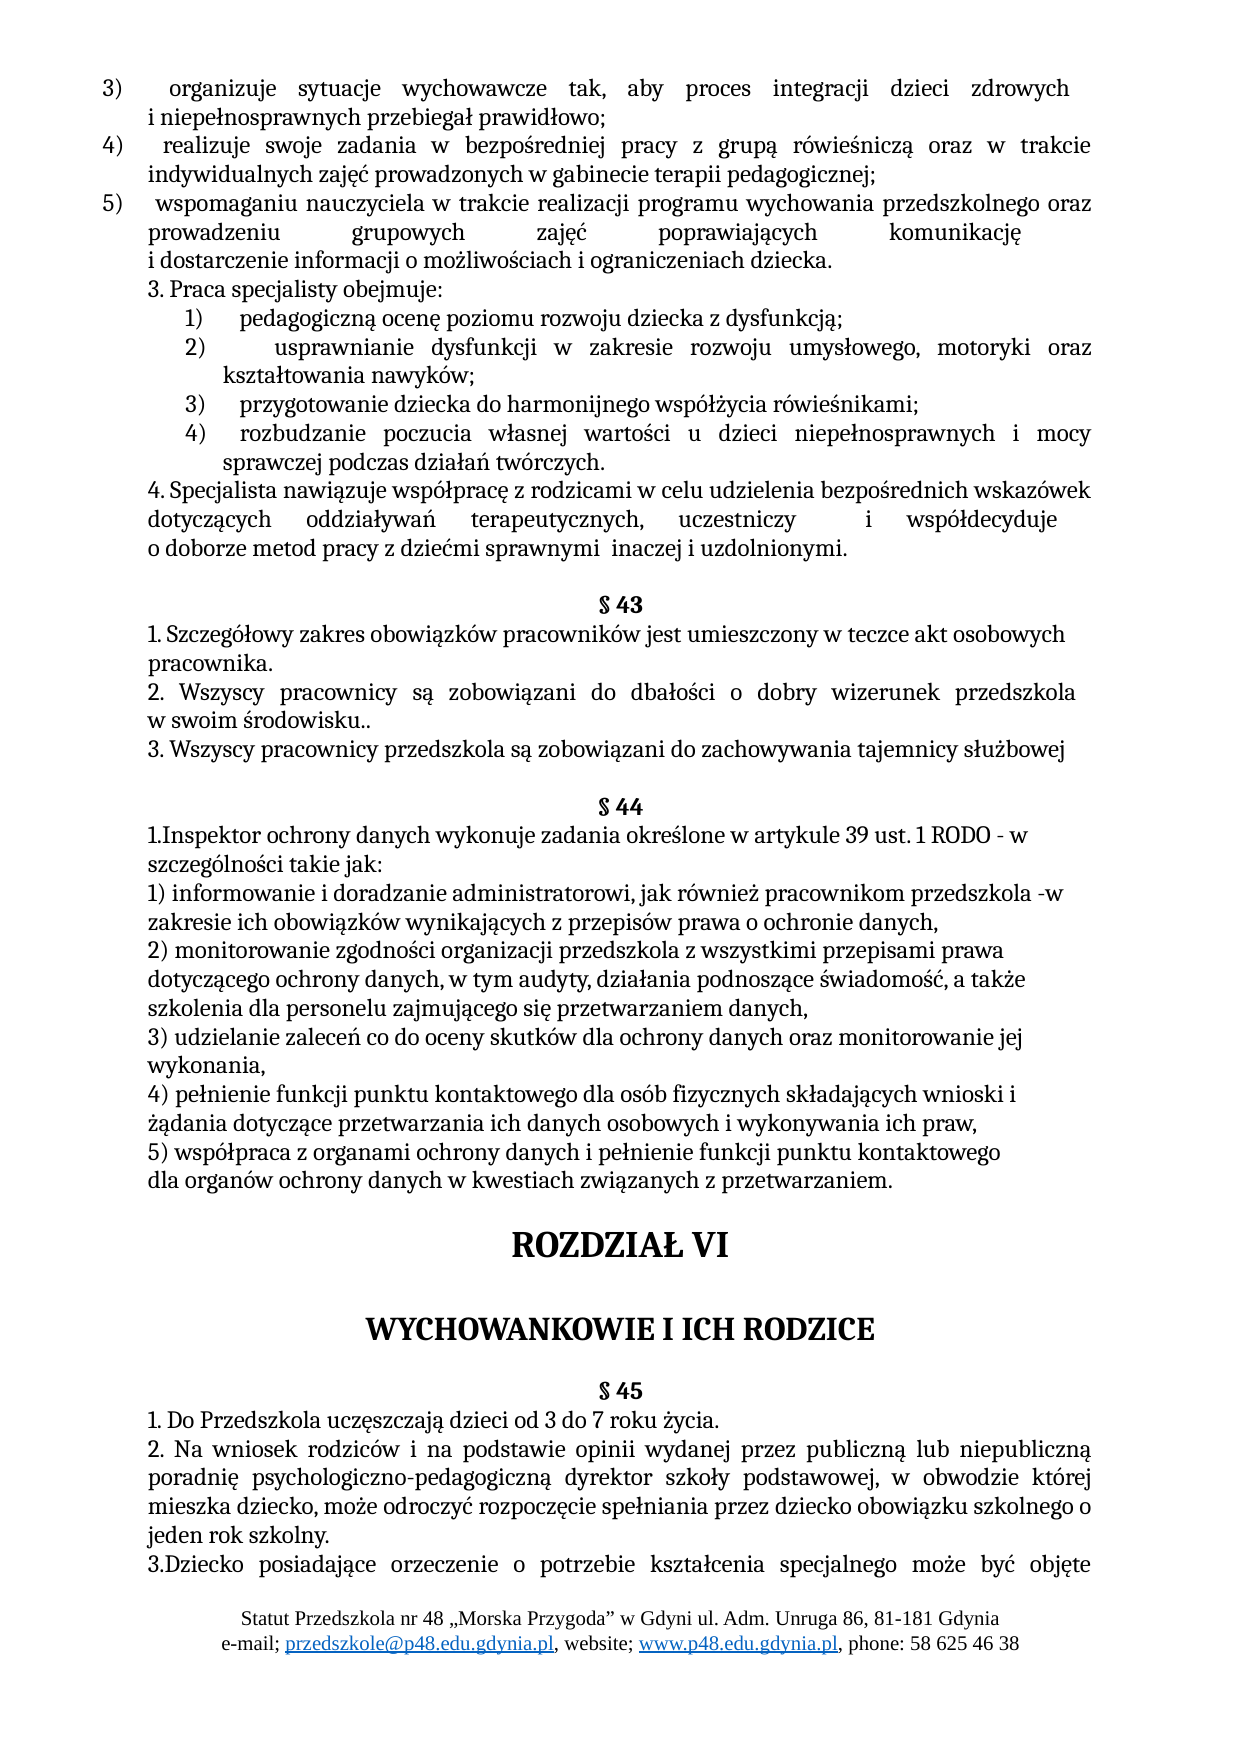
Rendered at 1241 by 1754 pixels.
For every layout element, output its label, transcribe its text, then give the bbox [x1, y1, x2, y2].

text 4. Specjalista nawiązuje współpracę z rodzicami w celu udzielenia bezpośrednich wskazówek dotyczących oddziaływań terapeutycznych, uczestniczy i współdecyduje o doborze metod pracy z dziećmi sprawnymi inaczej i uzdolnionymi. [148, 476, 1093, 562]
text § 44 [148, 792, 1093, 821]
list organizuje sytuacje wychowawcze tak, aby proces integracji dzieci zdrowych i niepełnosprawnych przebiegał prawidłowo; [102, 74, 1093, 131]
text 4) pełnienie funkcji punktu kontaktowego dla osób fizycznych składających wnioski i żądania dotyczące przetwarzania ich danych osobowych i wykonywania ich praw, 5) współpraca z organami ochrony danych i pełnienie funkcji punktu kontaktowego dla organów ochrony danych w kwestiach związanych z przetwarzaniem. [148, 1080, 1093, 1195]
text WYCHOWANKOWIE I ICH RODZICE [148, 1310, 1093, 1348]
text 1. Do Przedszkola uczęszczają dzieci od 3 do 7 roku życia. [148, 1406, 1093, 1434]
text 3.Dziecko posiadające orzeczenie o potrzebie kształcenia specjalnego może być objęte [148, 1549, 1093, 1578]
list usprawnianie dysfunkcji w zakresie rozwoju umysłowego, motoryki oraz kształtowania nawyków; [185, 332, 1093, 390]
list rozbudzanie poczucia własnej wartości u dzieci niepełnosprawnych i mocy sprawczej podczas działań twórczych. [185, 419, 1093, 476]
text § 43 [148, 591, 1093, 620]
list pedagogiczną ocenę poziomu rozwoju dziecka z dysfunkcją; [185, 304, 1093, 332]
text 3. Praca specjalisty obejmuje: [148, 275, 1093, 304]
text § 45 [148, 1377, 1093, 1406]
text 3. Wszyscy pracownicy przedszkola są zobowiązani do zachowywania tajemnicy służbowej [148, 735, 1093, 764]
list realizuje swoje zadania w bezpośredniej pracy z grupą rówieśniczą oraz w trakcie indywidualnych zajęć prowadzonych w gabinecie terapii pedagogicznej; [102, 131, 1093, 189]
text 2. Wszyscy pracownicy są zobowiązani do dbałości o dobry wizerunek przedszkola w swoim środowisku.. [148, 677, 1093, 735]
list wspomaganiu nauczyciela w trakcie realizacji programu wychowania przedszkolnego oraz prowadzeniu grupowych zajęć poprawiających komunikację i dostarczenie informacji o możliwościach i ograniczeniach dziecka. [102, 189, 1093, 275]
text ROZDZIAŁ VI [148, 1224, 1093, 1267]
text 2) monitorowanie zgodności organizacji przedszkola z wszystkimi przepisami prawa dotyczącego ochrony danych, w tym audyty, działania podnoszące świadomość, a także szkolenia dla personelu zajmującego się przetwarzaniem danych, [148, 936, 1093, 1022]
text 2. Na wniosek rodziców i na podstawie opinii wydanej przez publiczną lub niepubliczną poradnię psychologiczno-pedagogiczną dyrektor szkoły podstawowej, w obwodzie której mieszka dziecko, może odroczyć rozpoczęcie spełniania przez dziecko obowiązku szkolnego o jeden rok szkolny. [148, 1434, 1093, 1549]
text 3) udzielanie zaleceń co do oceny skutków dla ochrony danych oraz monitorowanie jej wykonania, [148, 1022, 1093, 1080]
text 1) informowanie i doradzanie administratorowi, jak również pracownikom przedszkola -w zakresie ich obowiązków wynikających z przepisów prawa o ochronie danych, [148, 879, 1093, 936]
text 1.Inspektor ochrony danych wykonuje zadania określone w artykule 39 ust. 1 RODO - w szczególności takie jak: [148, 821, 1093, 879]
list przygotowanie dziecka do harmonijnego współżycia rówieśnikami; [185, 390, 1093, 419]
text 1. Szczegółowy zakres obowiązków pracowników jest umieszczony w teczce akt osobowych pracownika. [148, 620, 1093, 677]
